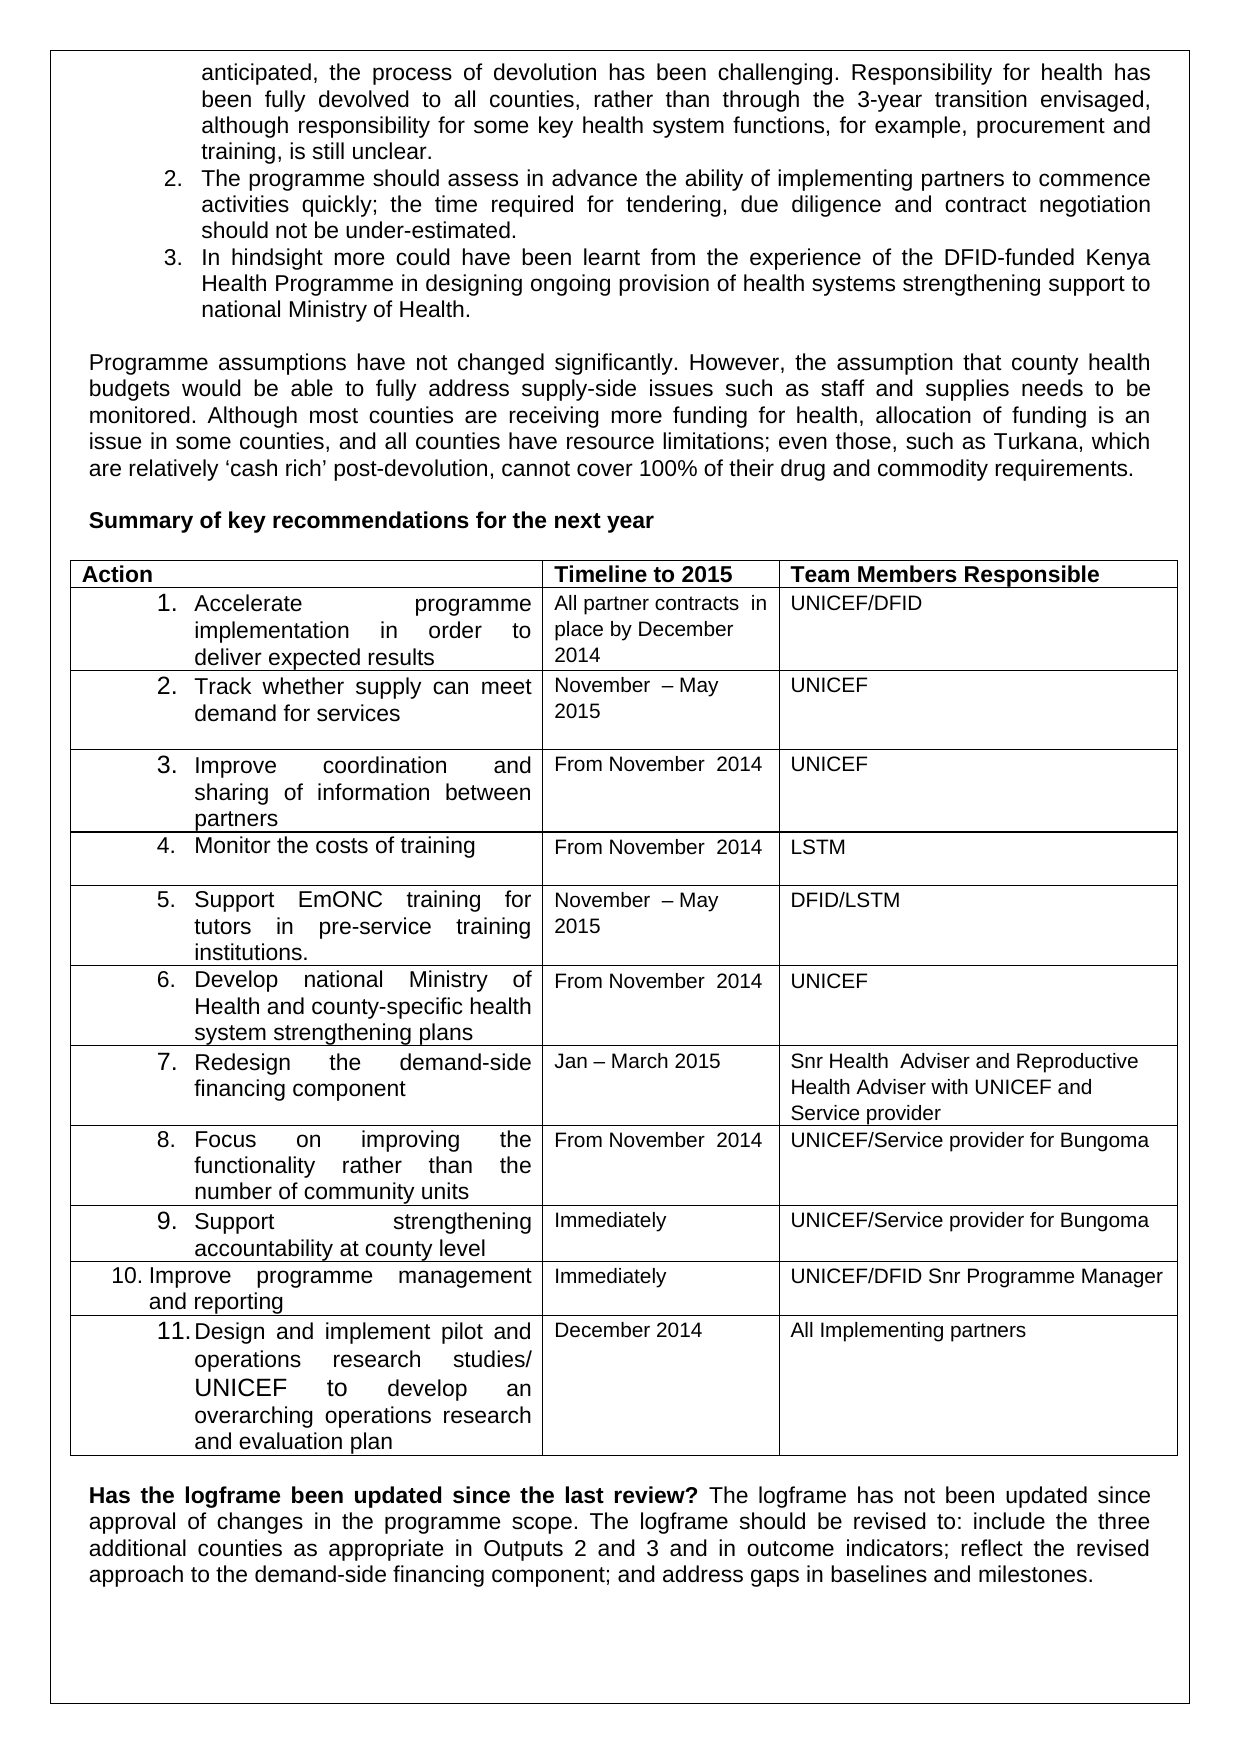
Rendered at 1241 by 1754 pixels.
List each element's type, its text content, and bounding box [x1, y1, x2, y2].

table_cell From November 2014 [543, 750, 779, 831]
table_cell December 2014 [543, 1316, 779, 1454]
table_cell DFID/LSTM [780, 886, 1177, 965]
table_cell November – May 2015 [543, 886, 779, 965]
table_header Timeline to 2015 [543, 561, 779, 587]
table_header Action [71, 561, 542, 587]
table_cell November – May 2015 [543, 671, 779, 749]
table_cell Improve coordination and sharing of information between partners [71, 750, 542, 831]
text Summary of key recommendations for the next year [89, 507, 1152, 533]
table_cell [780, 1232, 1177, 1261]
table_cell UNICEF [780, 671, 1177, 749]
table_cell Track whether supply can meet demand for services [71, 671, 542, 749]
list anticipated, the process of devolution has been challenging. Responsibility for health has been fully devolved to all counties, rather than through the 3-year transition envisaged, although responsibility for some key health system functions, for example, procurement and training, is still unclear. [164, 59, 1152, 164]
table_cell Focus on improving the functionality rather than the number of community units [71, 1126, 542, 1205]
list In hindsight more could have been learnt from the experience of the DFID-funded Kenya Health Programme in designing ongoing provision of health systems strengthening support to national Ministry of Health. [164, 244, 1152, 323]
table_cell Immediately [543, 1262, 779, 1314]
table_cell Immediately [543, 1206, 779, 1261]
table_cell From November 2014 [543, 1126, 779, 1205]
table_cell UNICEF [780, 966, 1177, 1045]
table_cell Redesign the demand-side financing component [71, 1046, 542, 1124]
text Has the logframe been updated since the last review? The logframe has not been updated since approval of changes in the programme scope. The logframe should be revised to: include the three additional counties as appropriate in Outputs 2 and 3 and in outcome indicators; reflect the revised approach to the demand-side financing component; and address gaps in baselines and milestones. [89, 1482, 1152, 1587]
table_cell From November 2014 [543, 833, 779, 885]
table_cell Design and implement pilot and operations research studies/ UNICEF to develop an overarching operations research and evaluation plan [71, 1316, 542, 1454]
table_cell From November 2014 [543, 966, 779, 1045]
table_cell UNICEF/DFID Snr Programme Manager [780, 1262, 1177, 1314]
table_cell Develop national Ministry of Health and county-specific health system strengthening plans [71, 966, 542, 1045]
table_header Team Members Responsible [780, 561, 1177, 587]
table_cell UNICEF/Service provider for Bungoma [780, 1126, 1177, 1205]
table_cell UNICEF/Service provider for Bungoma [780, 1206, 1177, 1232]
table_cell Support strengthening accountability at county level [71, 1206, 542, 1261]
table_cell UNICEF [780, 750, 1177, 831]
table_cell Jan – March 2015 [543, 1046, 779, 1124]
table_cell Support EmONC training for tutors in pre-service training institutions. [71, 886, 542, 965]
table_cell Snr Health Adviser and Reproductive Health Adviser with UNICEF and Service provider [780, 1046, 1177, 1124]
text Programme assumptions have not changed significantly. However, the assumption that county health budgets would be able to fully address supply-side issues such as staff and supplies needs to be monitored. Although most counties are receiving more funding for health, allocation of funding is an issue in some counties, and all counties have resource limitations; even those, such as Turkana, which are relatively ‘cash rich’ post-devolution, cannot cover 100% of their drug and commodity requirements. [89, 349, 1152, 481]
table_cell Improve programme management and reporting [71, 1262, 542, 1314]
table_cell All Implementing partners [780, 1316, 1177, 1454]
table_cell Accelerate programme implementation in order to deliver expected results [71, 588, 542, 670]
list The programme should assess in advance the ability of implementing partners to commence activities quickly; the time required for tendering, due diligence and contract negotiation should not be under-estimated. [164, 164, 1152, 244]
table_cell UNICEF/DFID [780, 588, 1177, 670]
table_cell LSTM [780, 833, 1177, 885]
table_cell All partner contracts in place by December 2014 [543, 588, 779, 670]
table_cell Monitor the costs of training [71, 833, 542, 885]
